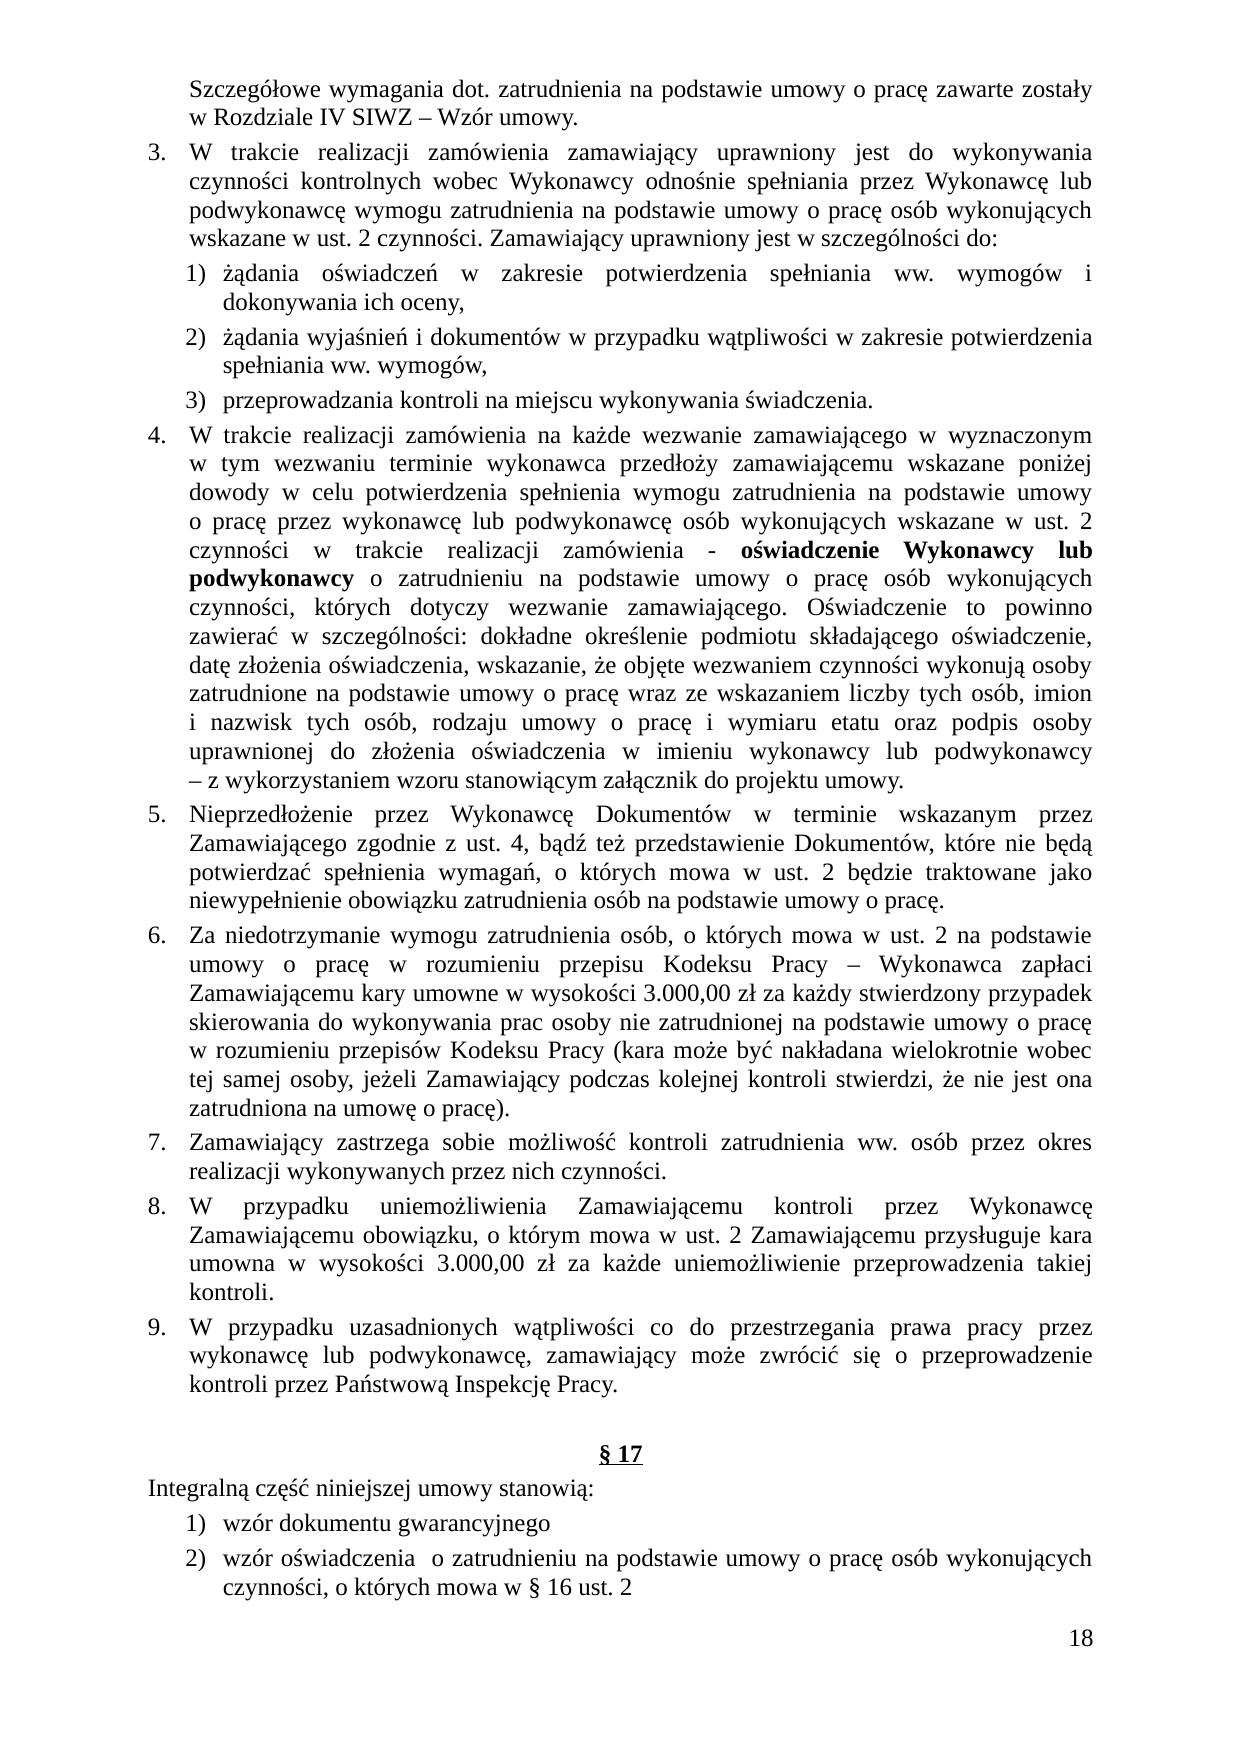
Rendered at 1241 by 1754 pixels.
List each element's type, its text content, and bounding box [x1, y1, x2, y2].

list przeprowadzania kontroli na miejscu wykonywania świadczenia. [185, 385, 1093, 414]
list Zamawiający zastrzega sobie możliwość kontroli zatrudnienia ww. osób przez okres realizacji wykonywanych przez nich czynności. [148, 1127, 1093, 1185]
text Integralną część niniejszej umowy stanowią: [148, 1473, 1093, 1502]
text § 17 [148, 1439, 1093, 1467]
list Za niedotrzymanie wymogu zatrudnienia osób, o których mowa w ust. 2 na podstawie umowy o pracę w rozumieniu przepisu Kodeksu Pracy – Wykonawca zapłaci Zamawiającemu kary umowne w wysokości 3.000,00 zł za każdy stwierdzony przypadek skierowania do wykonywania prac osoby nie zatrudnionej na podstawie umowy o pracę w rozumieniu przepisów Kodeksu Pracy (kara może być nakładana wielokrotnie wobec tej samej osoby, jeżeli Zamawiający podczas kolejnej kontroli stwierdzi, że nie jest ona zatrudniona na umowę o pracę). [148, 920, 1093, 1122]
list W przypadku uniemożliwienia Zamawiającemu kontroli przez Wykonawcę Zamawiającemu obowiązku, o którym mowa w ust. 2 Zamawiającemu przysługuje kara umowna w wysokości 3.000,00 zł za każde uniemożliwienie przeprowadzenia takiej kontroli. [148, 1191, 1093, 1306]
list wzór oświadczenia o zatrudnieniu na podstawie umowy o pracę osób wykonujących czynności, o których mowa w § 16 ust. 2 [185, 1543, 1093, 1600]
list W przypadku uzasadnionych wątpliwości co do przestrzegania prawa pracy przez wykonawcę lub podwykonawcę, zamawiający może zwrócić się o przeprowadzenie kontroli przez Państwową Inspekcję Pracy. [148, 1312, 1093, 1398]
list żądania wyjaśnień i dokumentów w przypadku wątpliwości w zakresie potwierdzenia spełniania ww. wymogów, [185, 322, 1093, 379]
list Nieprzedłożenie przez Wykonawcę Dokumentów w terminie wskazanym przez Zamawiającego zgodnie z ust. 4, bądź też przedstawienie Dokumentów, które nie będą potwierdzać spełnienia wymagań, o których mowa w ust. 2 będzie traktowane jako niewypełnienie obowiązku zatrudnienia osób na podstawie umowy o pracę. [148, 799, 1093, 914]
list Szczegółowe wymagania dot. zatrudnienia na podstawie umowy o pracę zawarte zostały w Rozdziale IV SIWZ – Wzór umowy. [148, 74, 1093, 131]
list żądania oświadczeń w zakresie potwierdzenia spełniania ww. wymogów i dokonywania ich oceny, [185, 258, 1093, 316]
list W trakcie realizacji zamówienia na każde wezwanie zamawiającego w wyznaczonym w tym wezwaniu terminie wykonawca przedłoży zamawiającemu wskazane poniżej dowody w celu potwierdzenia spełnienia wymogu zatrudnienia na podstawie umowy o pracę przez wykonawcę lub podwykonawcę osób wykonujących wskazane w ust. 2 czynności w trakcie realizacji zamówienia - oświadczenie Wykonawcy lub podwykonawcy o zatrudnieniu na podstawie umowy o pracę osób wykonujących czynności, których dotyczy wezwanie zamawiającego. Oświadczenie to powinno zawierać w szczególności: dokładne określenie podmiotu składającego oświadczenie, datę złożenia oświadczenia, wskazanie, że objęte wezwaniem czynności wykonują osoby zatrudnione na podstawie umowy o pracę wraz ze wskazaniem liczby tych osób, imion i nazwisk tych osób, rodzaju umowy o pracę i wymiaru etatu oraz podpis osoby uprawnionej do złożenia oświadczenia w imieniu wykonawcy lub podwykonawcy – z wykorzystaniem wzoru stanowiącym załącznik do projektu umowy. [148, 420, 1093, 793]
list wzór dokumentu gwarancyjnego [185, 1508, 1093, 1537]
list W trakcie realizacji zamówienia zamawiający uprawniony jest do wykonywania czynności kontrolnych wobec Wykonawcy odnośnie spełniania przez Wykonawcę lub podwykonawcę wymogu zatrudnienia na podstawie umowy o pracę osób wykonujących wskazane w ust. 2 czynności. Zamawiający uprawniony jest w szczególności do: [148, 137, 1093, 252]
